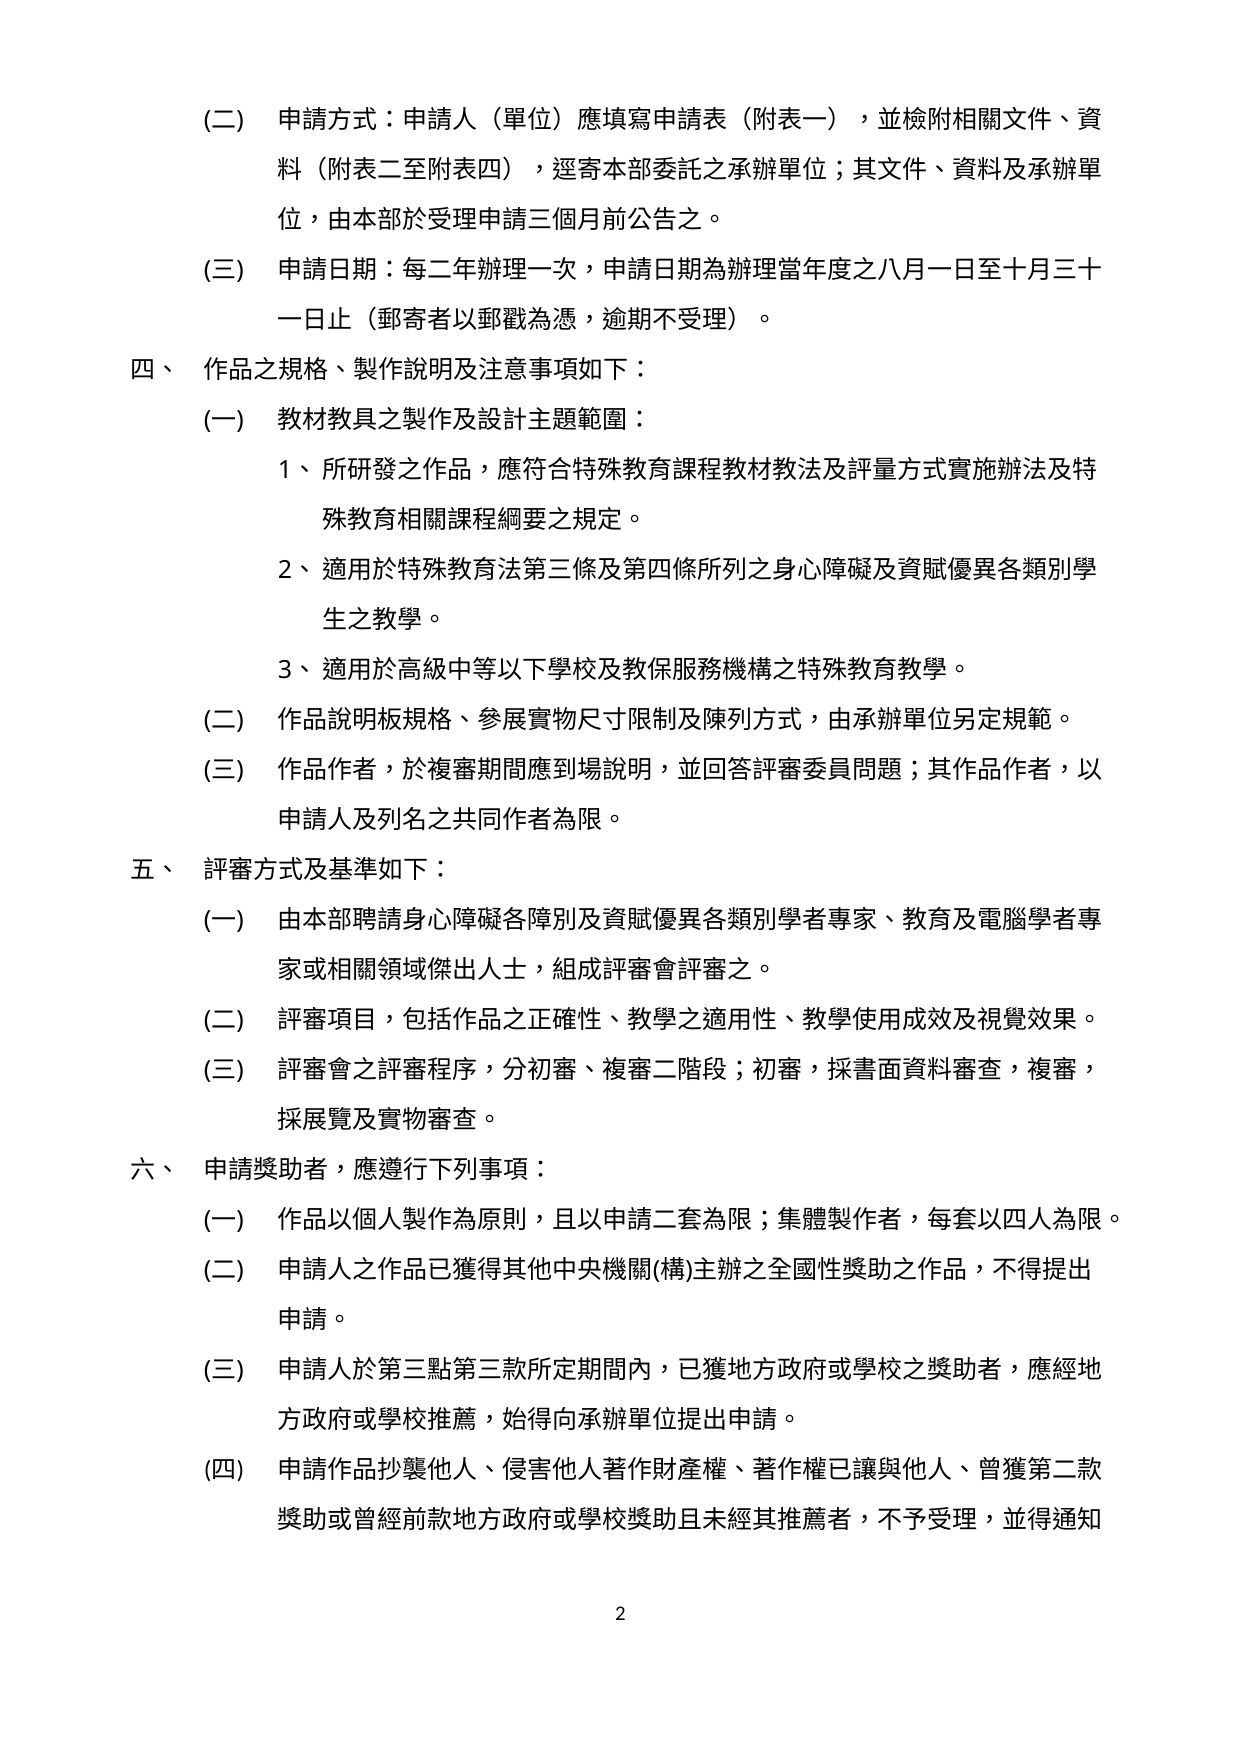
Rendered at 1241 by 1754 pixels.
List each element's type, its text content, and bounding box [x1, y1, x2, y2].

list 申請日期：每二年辦理一次，申請日期為辦理當年度之八月一日至十月三十一日止（郵寄者以郵戳為憑，逾期不受理）。 [204, 239, 1110, 339]
list 適用於高級中等以下學校及教保服務機構之特殊教育教學。 [278, 639, 1110, 689]
list 作品說明板規格、參展實物尺寸限制及陳列方式，由承辦單位另定規範。 [204, 689, 1110, 739]
list 申請作品抄襲他人、侵害他人著作財產權、著作權已讓與他人、曾獲第二款獎助或曾經前款地方政府或學校獎助且未經其推薦者，不予受理，並得通知 [204, 1439, 1110, 1539]
list 作品以個人製作為原則，且以申請二套為限；集體製作者，每套以四人為限。 [204, 1189, 1110, 1239]
list 評審會之評審程序，分初審、複審二階段；初審，採書面資料審查，複審，採展覽及實物審查。 [204, 1039, 1110, 1139]
list 作品之規格、製作說明及注意事項如下： [130, 339, 1110, 389]
list 作品作者，於複審期間應到場說明，並回答評審委員問題；其作品作者，以申請人及列名之共同作者為限。 [204, 739, 1110, 839]
list 適用於特殊教育法第三條及第四條所列之身心障礙及資賦優異各類別學生之教學。 [278, 539, 1110, 639]
list 評審項目，包括作品之正確性、教學之適用性、教學使用成效及視覺效果。 [204, 989, 1110, 1039]
list 申請方式：申請人（單位）應填寫申請表（附表一），並檢附相關文件、資料（附表二至附表四），逕寄本部委託之承辦單位；其文件、資料及承辦單位，由本部於受理申請三個月前公告之。 [204, 89, 1110, 239]
list 申請人於第三點第三款所定期間內，已獲地方政府或學校之獎助者，應經地方政府或學校推薦，始得向承辦單位提出申請。 [204, 1339, 1110, 1439]
list 教材教具之製作及設計主題範圍： [204, 389, 1110, 439]
list 評審方式及基準如下： [130, 839, 1110, 889]
list 申請獎助者，應遵行下列事項： [130, 1139, 1110, 1189]
list 所研發之作品，應符合特殊教育課程教材教法及評量方式實施辦法及特殊教育相關課程綱要之規定。 [278, 439, 1110, 539]
list 申請人之作品已獲得其他中央機關(構)主辦之全國性獎助之作品，不得提出申請。 [204, 1239, 1110, 1339]
list 由本部聘請身心障礙各障別及資賦優異各類別學者專家、教育及電腦學者專家或相關領域傑出人士，組成評審會評審之。 [204, 889, 1110, 989]
